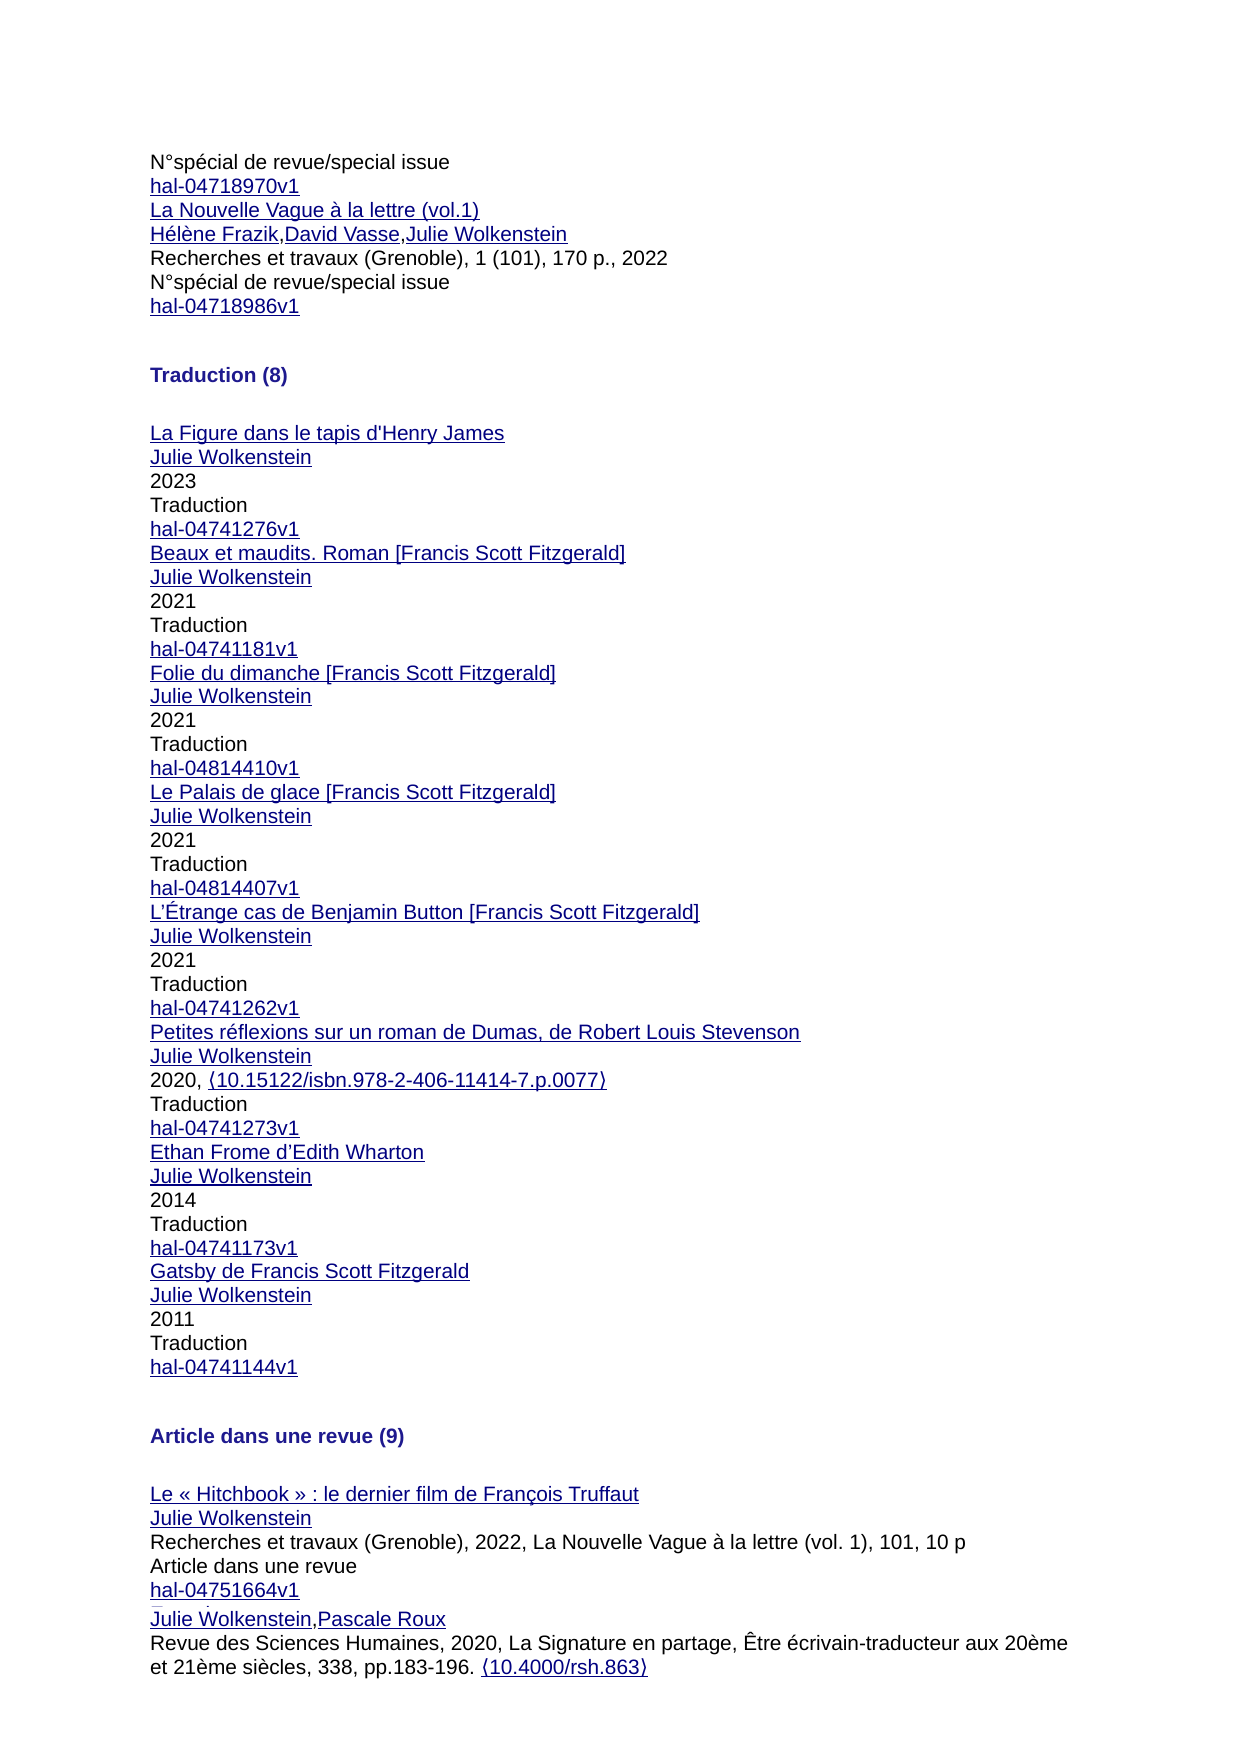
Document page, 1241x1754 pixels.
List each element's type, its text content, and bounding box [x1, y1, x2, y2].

table_cell Folie du dimanche [Francis Scott Fitzgerald] Julie Wolkenstein 2021 Traduction hal-04814410v1 [150, 660, 1090, 780]
table_cell Ethan Frome d’Edith Wharton Julie Wolkenstein 2014 Traduction hal-04741173v1 [150, 1140, 1090, 1259]
table_cell La Nouvelle Vague à la lettre (vol.1) Hélène Frazik,David Vasse,Julie Wolkenstein Recherches et travaux (Grenoble), 1 (101), 170 p., 2022 N°spécial de revue/special issue hal-04718986v1 [150, 198, 1090, 318]
table_header N°spécial de revue/special issue hal-04718970v1 [150, 150, 1090, 198]
table_cell L’Étrange cas de Benjamin Button [Francis Scott Fitzgerald] Julie Wolkenstein 2021 Traduction hal-04741262v1 [150, 900, 1090, 1020]
table_cell Le Palais de glace [Francis Scott Fitzgerald] Julie Wolkenstein 2021 Traduction hal-04814407v1 [150, 780, 1090, 900]
subtitle Traduction (8) [150, 362, 1090, 386]
table_cell Entretien Julie Wolkenstein,Pascale Roux Revue des Sciences Humaines, 2020, La Signature en partage, Être écrivain-traducteur aux 20ème et 21ème siècles, 338, pp.183-196. ⟨10.4000/rsh.863⟩ [150, 1602, 1090, 1679]
table_cell Beaux et maudits. Roman [Francis Scott Fitzgerald] Julie Wolkenstein 2021 Traduction hal-04741181v1 [150, 541, 1090, 660]
table_cell Gatsby de Francis Scott Fitzgerald Julie Wolkenstein 2011 Traduction hal-04741144v1 [150, 1259, 1090, 1379]
subtitle Article dans une revue (9) [150, 1424, 1090, 1448]
table_cell Petites réflexions sur un roman de Dumas, de Robert Louis Stevenson Julie Wolkenstein 2020, ⟨10.15122/isbn.978-2-406-11414-7.p.0077⟩ Traduction hal-04741273v1 [150, 1020, 1090, 1139]
table_header Le « Hitchbook » : le dernier film de François Truffaut Julie Wolkenstein Recherches et travaux (Grenoble), 2022, La Nouvelle Vague à la lettre (vol. 1), 101, 10 p Article dans une revue hal-04751664v1 [150, 1482, 1090, 1602]
table_header La Figure dans le tapis d'Henry James Julie Wolkenstein 2023 Traduction hal-04741276v1 [150, 421, 1090, 541]
